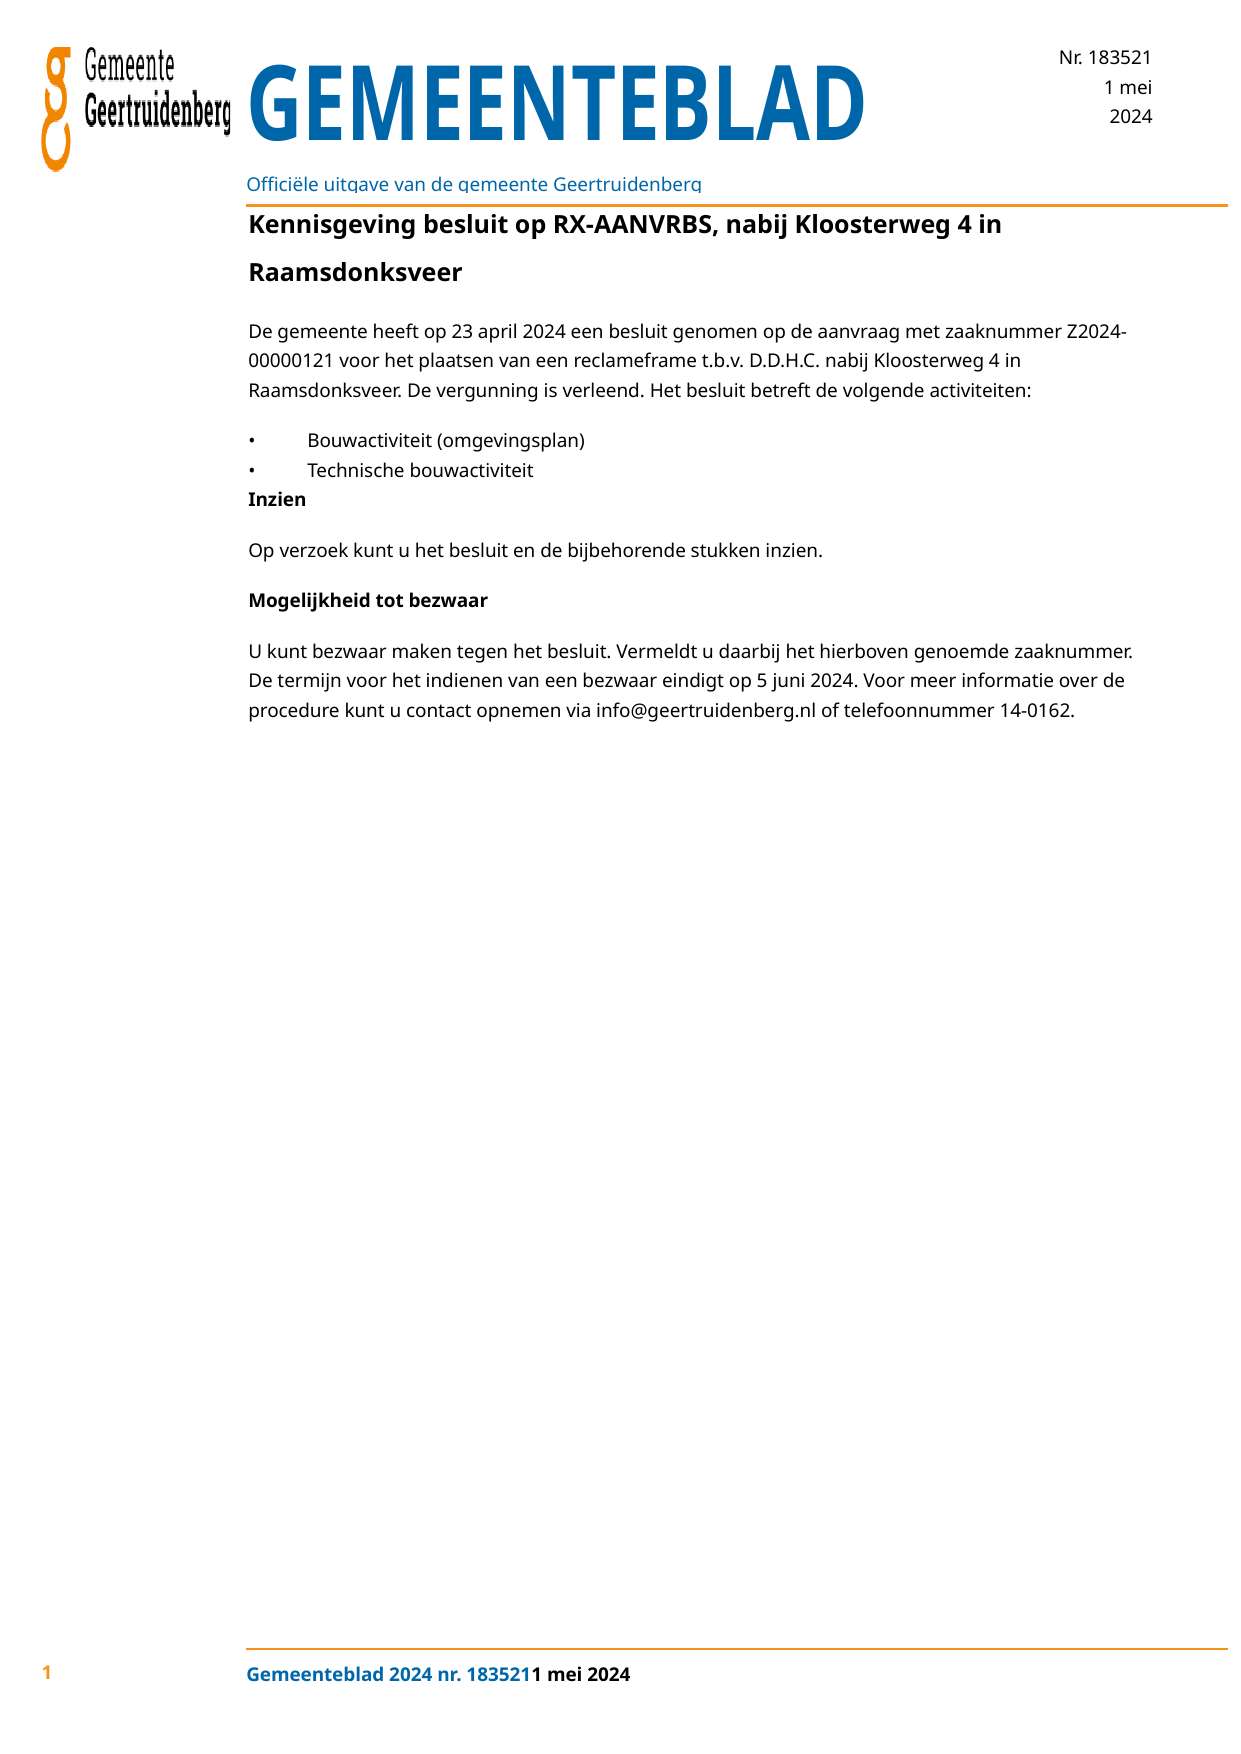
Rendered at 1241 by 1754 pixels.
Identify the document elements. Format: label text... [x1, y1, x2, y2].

text Kennisgeving besluit op RX-AANVRBS, nabij Kloosterweg 4 in Raamsdonksveer [248, 207, 1152, 288]
picture [41, 47, 231, 172]
text Op verzoek kunt u het besluit en de bijbehorende stukken inzien. [248, 537, 1152, 563]
text Inzien [248, 487, 1152, 512]
text De gemeente heeft op 23 april 2024 een besluit genomen op de aanvraag met zaaknummer Z2024-00000121 voor het plaatsen van een reclameframe t.b.v. D.D.H.C. nabij Kloosterweg 4 in Raamsdonksveer. De vergunning is verleend. Het besluit betreft de volgende activiteiten: [248, 318, 1152, 403]
list Bouwactiviteit (omgevingsplan) [248, 427, 1152, 453]
list Technische bouwactiviteit [248, 457, 1152, 483]
text U kunt bezwaar maken tegen het besluit. Vermeldt u daarbij het hierboven genoemde zaaknummer. De termijn voor het indienen van een bezwaar eindigt op 5 juni 2024. Voor meer informatie over de procedure kunt u contact opnemen via info@geertruidenberg.nl of telefoonnummer 14-0162. [248, 638, 1152, 723]
text Mogelijkheid tot bezwaar [248, 587, 1152, 613]
